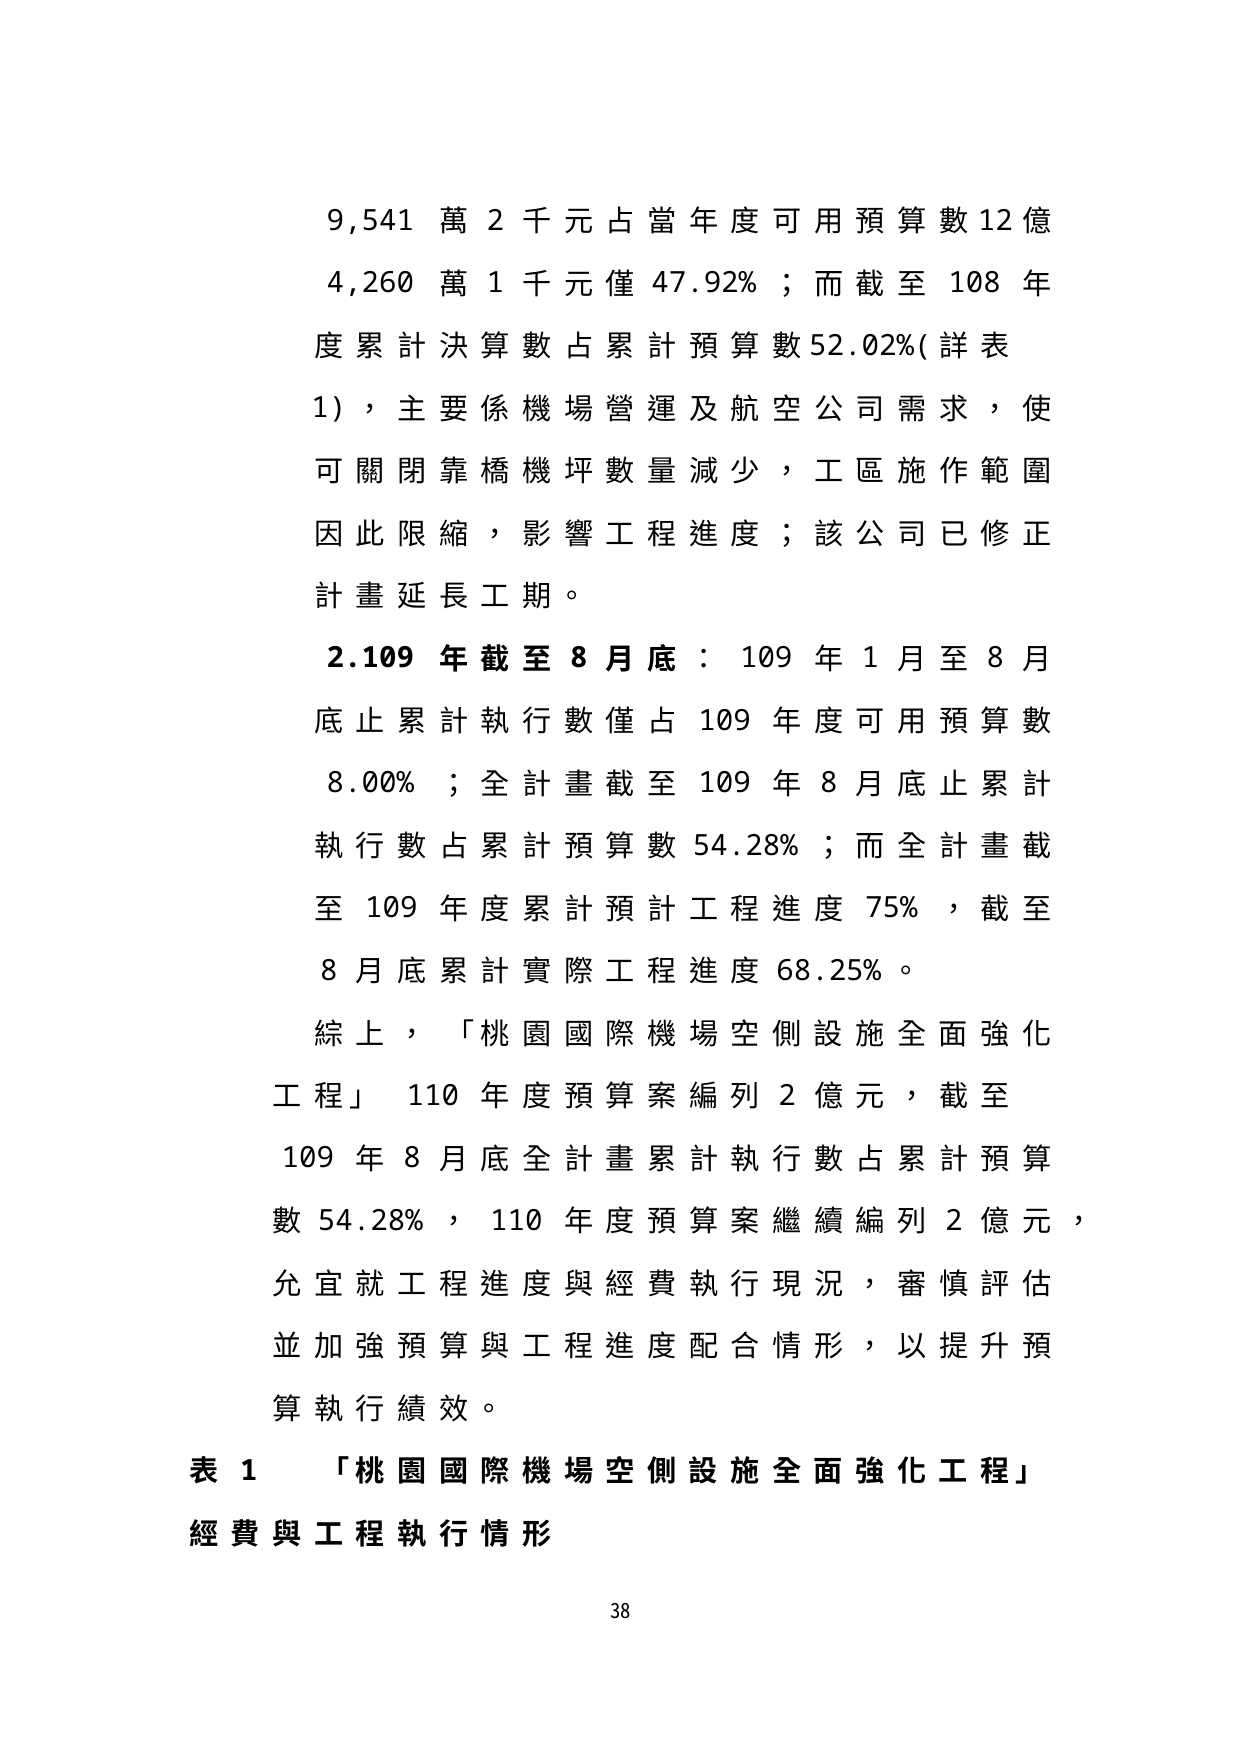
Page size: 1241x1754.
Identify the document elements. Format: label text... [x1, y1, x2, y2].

text 9,541萬2千元占當年度可用預算數12億4,260萬1千元僅47.92%；而截至108年度累計決算數占累計預算數52.02%(詳表1)，主要係機場營運及航空公司需求，使可關閉靠橋機坪數量減少，工區施作範圍因此限縮，影響工程進度；該公司已修正計畫延長工期。 [271, 177, 1058, 615]
text 2.109年截至8月底：109年1月至8月底止累計執行數僅占109年度可用預算數8.00%；全計畫截至109年8月底止累計執行數占累計預算數54.28%；而全計畫截至109年度累計預計工程進度75%，截至8月底累計實際工程進度68.25%。 [271, 615, 1058, 990]
text 綜上，「桃園國際機場空側設施全面強化工程」110年度預算案編列2億元，截至109年8月底全計畫累計執行數占累計預算數54.28%，110年度預算案繼續編列2億元，允宜就工程進度與經費執行現況，審慎評估並加強預算與工程進度配合情形，以提升預算執行績效。 [242, 990, 1058, 1427]
text 表1 「桃園國際機場空側設施全面強化工程」經費與工程執行情形 [182, 1427, 1058, 1552]
